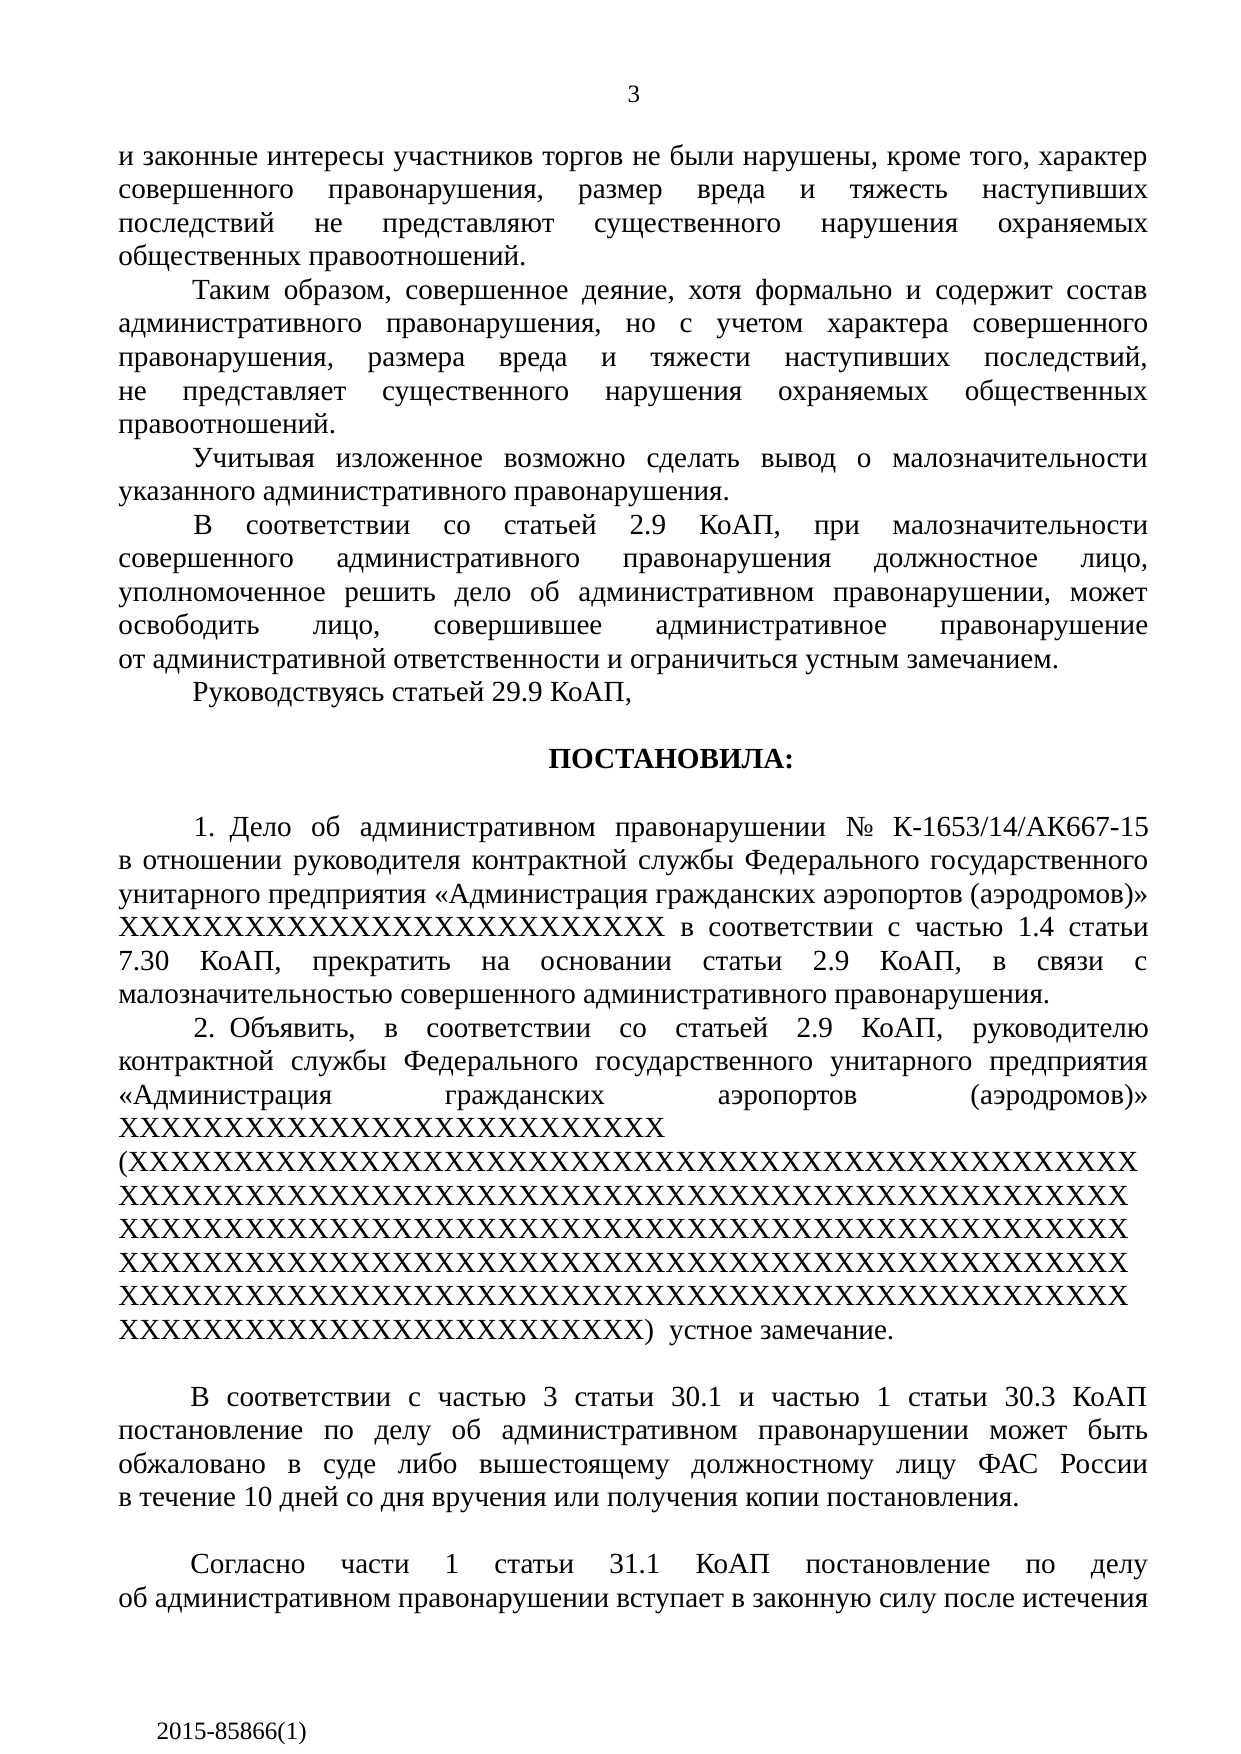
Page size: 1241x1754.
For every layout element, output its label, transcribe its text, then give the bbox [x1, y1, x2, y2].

list Дело об административном правонарушении № К-1653/14/АК667-15 в отношении руководителя контрактной службы Федерального государственного унитарного предприятия «Администрация гражданских аэропортов (аэродромов)» XXXXXXXXXXXXXXXXXXXXXXXXXX в соответствии с частью 1.4 статьи 7.30 КоАП, прекратить на основании статьи 2.9 КоАП, в связи с малозначительностью совершенного административного правонарушения. [118, 809, 1149, 1010]
list Согласно части 1 статьи 31.1 КоАП постановление по делу об административном правонарушении вступает в законную силу после истечения [118, 1547, 1149, 1614]
text Руководствуясь статьей 29.9 КоАП, [118, 674, 1149, 708]
text Учитывая изложенное возможно сделать вывод о малозначительности указанного административного правонарушения. [118, 440, 1149, 507]
text Таким образом, совершенное деяние, хотя формально и содержит состав административного правонарушения, но с учетом характера совершенного правонарушения, размера вреда и тяжести наступивших последствий, не представляет существенного нарушения охраняемых общественных правоотношений. [118, 272, 1149, 440]
text и законные интересы участников торгов не были нарушены, кроме того, характер совершенного правонарушения, размер вреда и тяжесть наступивших последствий не представляют существенного нарушения охраняемых общественных правоотношений. [118, 138, 1149, 272]
text ПОСТАНОВИЛА: [118, 742, 1149, 775]
list Объявить, в соответствии со статьей 2.9 КоАП, руководителю контрактной службы Федерального государственного унитарного предприятия «Администрация гражданских аэропортов (аэродромов)» XXXXXXXXXXXXXXXXXXXXXXXXXX (XXXXXXXXXXXXXXXXXXXXXXXXXXXXXXXXXXXXXXXXXXXXXXXXXXXXXXXXXXXXXXXXXXXXXXXXXXXXXXXXXXXXXXXXXXXXXXXXXXXXXXXXXXXXXXXXXXXXXXXXXXXXXXXXXXXXXXXXXXXXXXXXXXXXXXXXXXXXXXXXXXXXXXXXXXXXXXXXXXXXXXXXXXXXXXXXXXXXXXXXXXXXXXXXXXXXXXXXXXXXXXXXXXXXXXXXXXXXXXXXXXXXXXXXXXXXXXXXXXXXXXXXX) устное замечание. [118, 1010, 1149, 1345]
list В соответствии с частью 3 статьи 30.1 и частью 1 статьи 30.3 КоАП постановление по делу об административном правонарушении может быть обжаловано в суде либо вышестоящему должностному лицу ФАС России в течение 10 дней со дня вручения или получения копии постановления. [118, 1379, 1149, 1513]
text В соответствии со статьей 2.9 КоАП, при малозначительности совершенного административного правонарушения должностное лицо, уполномоченное решить дело об административном правонарушении, может освободить лицо, совершившее административное правонарушение от административной ответственности и ограничиться устным замечанием. [118, 507, 1149, 674]
